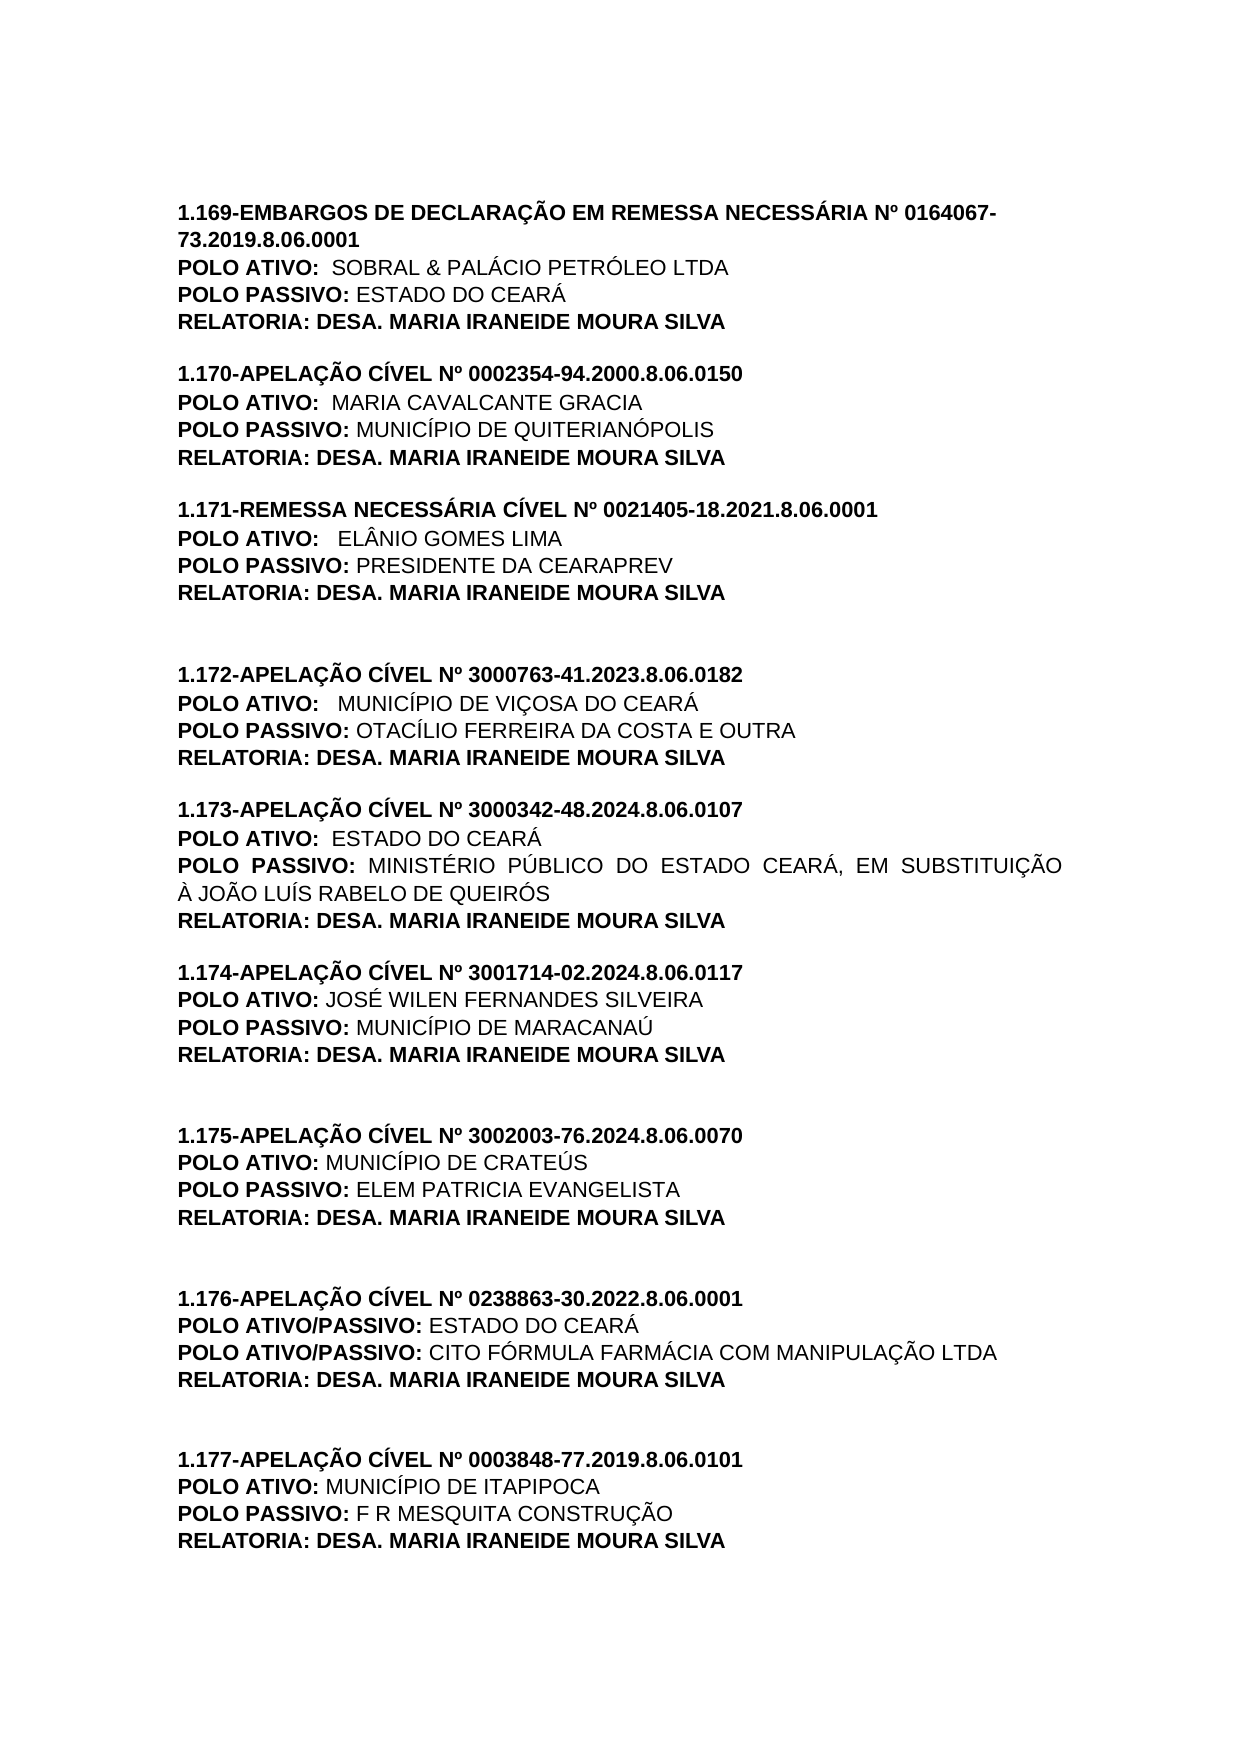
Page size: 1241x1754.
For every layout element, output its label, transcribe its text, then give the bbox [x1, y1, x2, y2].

text RELATORIA: DESA. MARIA IRANEIDE MOURA SILVA [177, 1042, 1063, 1067]
text POLO PASSIVO: OTACÍLIO FERREIRA DA COSTA E OUTRA [177, 718, 1063, 743]
text POLO ATIVO: ESTADO DO CEARÁ [177, 826, 1063, 851]
text 1.175-APELAÇÃO CÍVEL Nº 3002003-76.2024.8.06.0070 [177, 1123, 1063, 1148]
text RELATORIA: DESA. MARIA IRANEIDE MOURA SILVA [177, 1367, 1063, 1392]
text 1.177-APELAÇÃO CÍVEL Nº 0003848-77.2019.8.06.0101 [177, 1447, 1063, 1472]
text POLO PASSIVO: PRESIDENTE DA CEARAPREV [177, 553, 1063, 578]
text POLO ATIVO: JOSÉ WILEN FERNANDES SILVEIRA [177, 987, 1063, 1013]
text RELATORIA: DESA. MARIA IRANEIDE MOURA SILVA [177, 444, 1063, 470]
text 1.174-APELAÇÃO CÍVEL Nº 3001714-02.2024.8.06.0117 [177, 960, 1063, 985]
text RELATORIA: DESA. MARIA IRANEIDE MOURA SILVA [177, 309, 1063, 334]
text POLO ATIVO: SOBRAL & PALÁCIO PETRÓLEO LTDA [177, 254, 1063, 279]
text 1.176-APELAÇÃO CÍVEL Nº 0238863-30.2022.8.06.0001 [177, 1286, 1063, 1311]
text POLO PASSIVO: MUNICÍPIO DE QUITERIANÓPOLIS [177, 417, 1063, 442]
text RELATORIA: DESA. MARIA IRANEIDE MOURA SILVA [177, 908, 1063, 933]
text 1.171-REMESSA NECESSÁRIA CÍVEL Nº 0021405-18.2021.8.06.0001 [177, 497, 1063, 522]
text POLO PASSIVO: MUNICÍPIO DE MARACANAÚ [177, 1014, 1063, 1040]
text POLO PASSIVO: ELEM PATRICIA EVANGELISTA [177, 1177, 1063, 1202]
text POLO ATIVO: MUNICÍPIO DE CRATEÚS [177, 1150, 1063, 1175]
text 1.170-APELAÇÃO CÍVEL Nº 0002354-94.2000.8.06.0150 [177, 361, 1063, 386]
text RELATORIA: DESA. MARIA IRANEIDE MOURA SILVA [177, 1204, 1063, 1230]
text POLO PASSIVO: ESTADO DO CEARÁ [177, 282, 1063, 307]
text 1.173-APELAÇÃO CÍVEL Nº 3000342-48.2024.8.06.0107 [177, 797, 1063, 822]
text POLO ATIVO/PASSIVO: CITO FÓRMULA FARMÁCIA COM MANIPULAÇÃO LTDA [177, 1340, 1063, 1365]
text 1.172-APELAÇÃO CÍVEL Nº 3000763-41.2023.8.06.0182 [177, 662, 1063, 687]
text POLO ATIVO: MUNICÍPIO DE ITAPIPOCA [177, 1474, 1063, 1499]
text POLO ATIVO: MARIA CAVALCANTE GRACIA [177, 390, 1063, 415]
text RELATORIA: DESA. MARIA IRANEIDE MOURA SILVA [177, 745, 1063, 770]
text 1.169-EMBARGOS DE DECLARAÇÃO EM REMESSA NECESSÁRIA Nº 0164067-73.2019.8.06.0001 [177, 200, 1063, 252]
text POLO PASSIVO: F R MESQUITA CONSTRUÇÃO [177, 1501, 1063, 1526]
text POLO PASSIVO: MINISTÉRIO PÚBLICO DO ESTADO CEARÁ, EM SUBSTITUIÇÃO À JOÃO LUÍS RABELO DE QUEIRÓS [177, 853, 1063, 906]
text POLO ATIVO/PASSIVO: ESTADO DO CEARÁ [177, 1313, 1063, 1338]
text RELATORIA: DESA. MARIA IRANEIDE MOURA SILVA [177, 1528, 1063, 1553]
text POLO ATIVO: MUNICÍPIO DE VIÇOSA DO CEARÁ [177, 691, 1063, 716]
text RELATORIA: DESA. MARIA IRANEIDE MOURA SILVA [177, 580, 1063, 605]
text POLO ATIVO: ELÂNIO GOMES LIMA [177, 526, 1063, 551]
